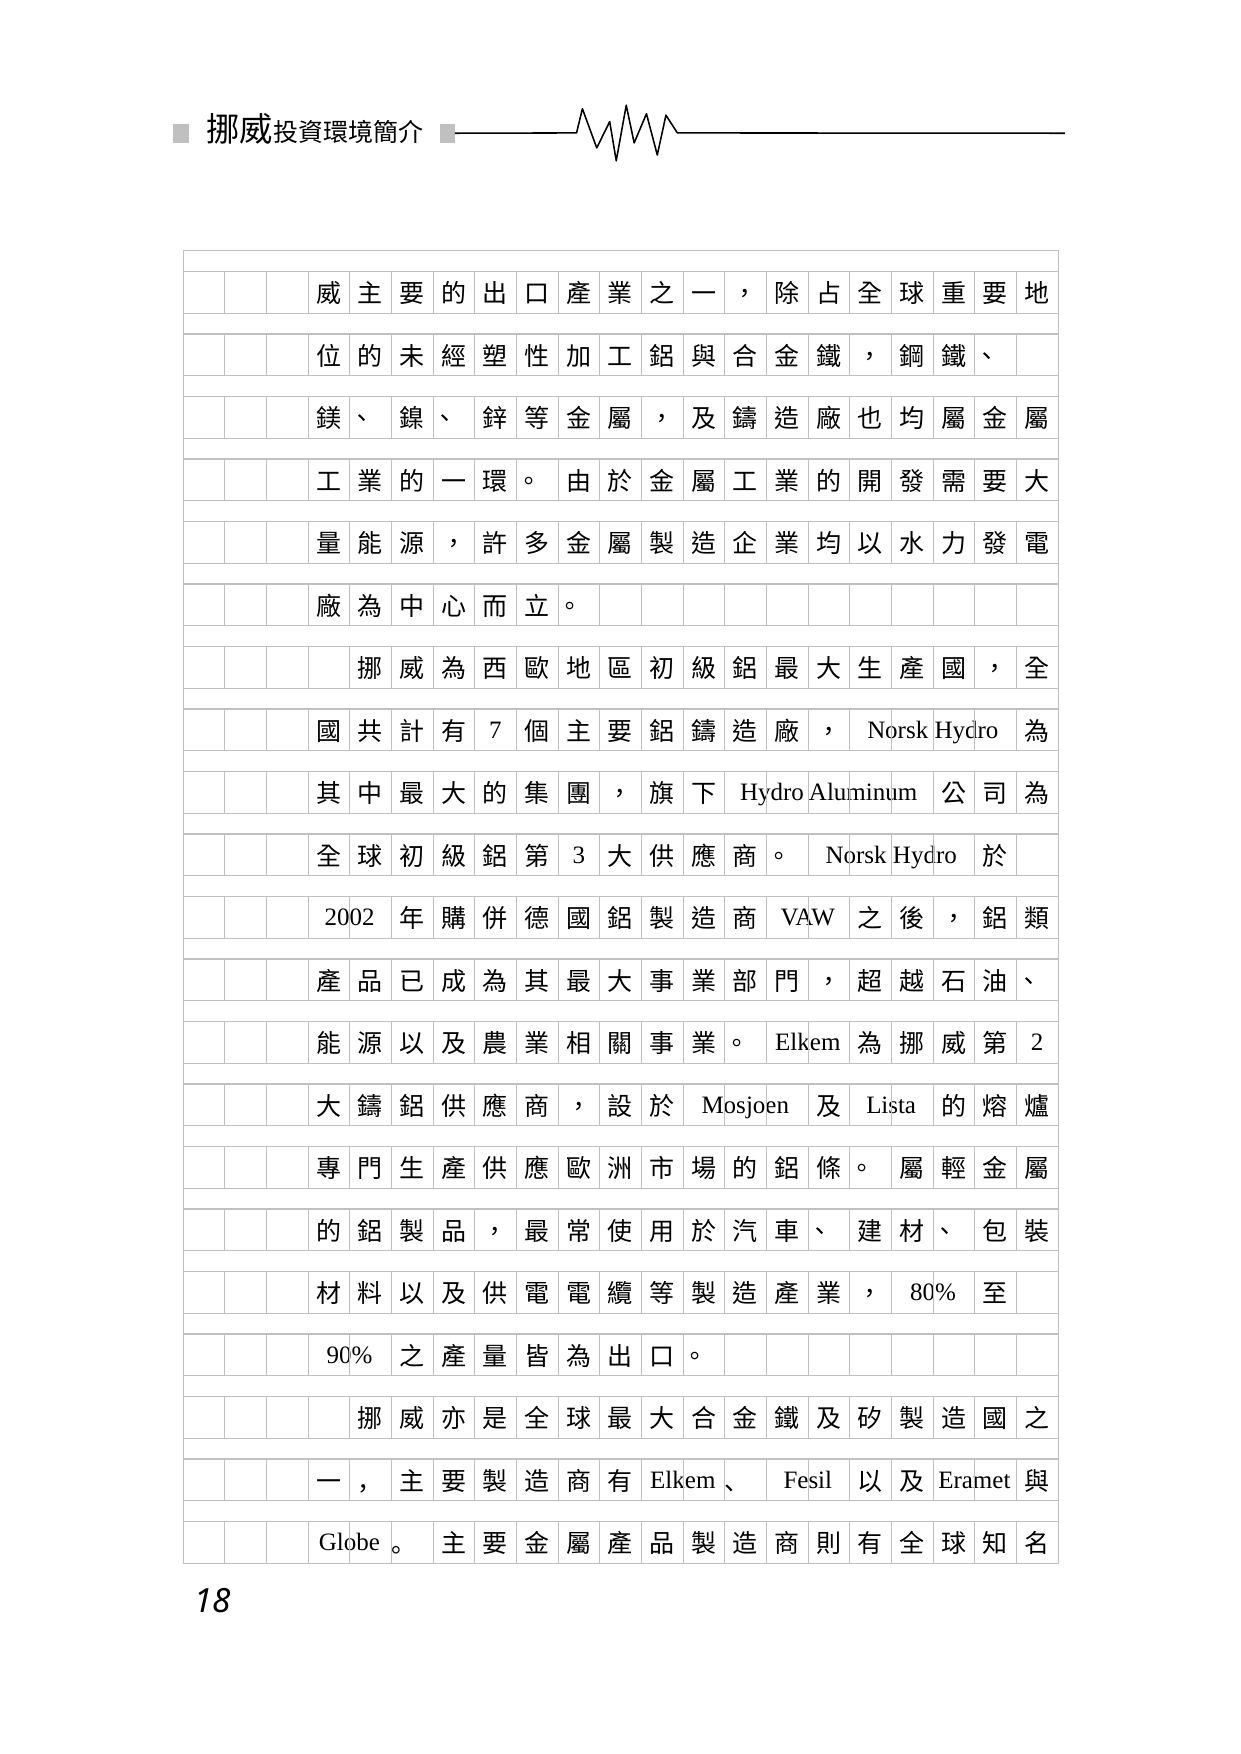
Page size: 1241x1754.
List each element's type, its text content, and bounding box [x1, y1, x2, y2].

text 挪威為西歐地區初級鋁最大生產國，全國共計有7個主要鋁鑄造廠，Norsk Hydro為其中最大的集團，旗下Hydro Aluminum公司為全球初級鋁第3大供應商。Norsk Hydro於2002年購併德國鋁製造商VAW之後，鋁類產品已成為其最大事業部門，超越石油、能源以及農業相關事業。Elkem為挪威第2大鑄鋁供應商，設於Mosjoen及Lista的熔爐專門生產供應歐洲市場的鋁條。屬輕金屬的鋁製品，最常使用於汽車、建材、包裝材料以及供電電纜等製造產業，80%至90%之產量皆為出口。 [281, 1064, 1058, 1083]
text 豐富的礦產使金屬成品及半成品成為挪威主要的出口產業之一，除占全球重要地位的未經塑性加工鋁與合金鐵，鋼鐵、鎂、鎳、鋅等金屬，及鑄造廠也均屬金屬工業的一環。由於金屬工業的開發需要大量能源，許多金屬製造企業均以水力發電廠為中心而立。 [281, 439, 1058, 458]
text 挪威為西歐地區初級鋁最大生產國，全國共計有7個主要鋁鑄造廠，Norsk Hydro為其中最大的集團，旗下Hydro Aluminum公司為全球初級鋁第3大供應商。Norsk Hydro於2002年購併德國鋁製造商VAW之後，鋁類產品已成為其最大事業部門，超越石油、能源以及農業相關事業。Elkem為挪威第2大鑄鋁供應商，設於Mosjoen及Lista的熔爐專門生產供應歐洲市場的鋁條。屬輕金屬的鋁製品，最常使用於汽車、建材、包裝材料以及供電電纜等製造產業，80%至90%之產量皆為出口。 [281, 1126, 1058, 1146]
text 挪威為西歐地區初級鋁最大生產國，全國共計有7個主要鋁鑄造廠，Norsk Hydro為其中最大的集團，旗下Hydro Aluminum公司為全球初級鋁第3大供應商。Norsk Hydro於2002年購併德國鋁製造商VAW之後，鋁類產品已成為其最大事業部門，超越石油、能源以及農業相關事業。Elkem為挪威第2大鑄鋁供應商，設於Mosjoen及Lista的熔爐專門生產供應歐洲市場的鋁條。屬輕金屬的鋁製品，最常使用於汽車、建材、包裝材料以及供電電纜等製造產業，80%至90%之產量皆為出口。 [281, 814, 1058, 833]
text 挪威為西歐地區初級鋁最大生產國，全國共計有7個主要鋁鑄造廠，Norsk Hydro為其中最大的集團，旗下Hydro Aluminum公司為全球初級鋁第3大供應商。Norsk Hydro於2002年購併德國鋁製造商VAW之後，鋁類產品已成為其最大事業部門，超越石油、能源以及農業相關事業。Elkem為挪威第2大鑄鋁供應商，設於Mosjoen及Lista的熔爐專門生產供應歐洲市場的鋁條。屬輕金屬的鋁製品，最常使用於汽車、建材、包裝材料以及供電電纜等製造產業，80%至90%之產量皆為出口。 [281, 1189, 1058, 1208]
text 豐富的礦產使金屬成品及半成品成為挪威主要的出口產業之一，除占全球重要地位的未經塑性加工鋁與合金鐵，鋼鐵、鎂、鎳、鋅等金屬，及鑄造廠也均屬金屬工業的一環。由於金屬工業的開發需要大量能源，許多金屬製造企業均以水力發電廠為中心而立。 [281, 251, 1058, 271]
text 豐富的礦產使金屬成品及半成品成為挪威主要的出口產業之一，除占全球重要地位的未經塑性加工鋁與合金鐵，鋼鐵、鎂、鎳、鋅等金屬，及鑄造廠也均屬金屬工業的一環。由於金屬工業的開發需要大量能源，許多金屬製造企業均以水力發電廠為中心而立。 [281, 564, 1058, 583]
text 挪威為西歐地區初級鋁最大生產國，全國共計有7個主要鋁鑄造廠，Norsk Hydro為其中最大的集團，旗下Hydro Aluminum公司為全球初級鋁第3大供應商。Norsk Hydro於2002年購併德國鋁製造商VAW之後，鋁類產品已成為其最大事業部門，超越石油、能源以及農業相關事業。Elkem為挪威第2大鑄鋁供應商，設於Mosjoen及Lista的熔爐專門生產供應歐洲市場的鋁條。屬輕金屬的鋁製品，最常使用於汽車、建材、包裝材料以及供電電纜等製造產業，80%至90%之產量皆為出口。 [281, 626, 1058, 646]
text 挪威為西歐地區初級鋁最大生產國，全國共計有7個主要鋁鑄造廠，Norsk Hydro為其中最大的集團，旗下Hydro Aluminum公司為全球初級鋁第3大供應商。Norsk Hydro於2002年購併德國鋁製造商VAW之後，鋁類產品已成為其最大事業部門，超越石油、能源以及農業相關事業。Elkem為挪威第2大鑄鋁供應商，設於Mosjoen及Lista的熔爐專門生產供應歐洲市場的鋁條。屬輕金屬的鋁製品，最常使用於汽車、建材、包裝材料以及供電電纜等製造產業，80%至90%之產量皆為出口。 [281, 1001, 1058, 1021]
text 挪威亦是全球最大合金鐵及矽製造國之一，主要製造商有Elkem、Fesil以及Eramet與Globe。主要金屬產品製造商則有全球知名魚鉤製造商O.Mustad，及汽車零件製造商Kongsberg Automotive和Hydro Automotive Structures，該兩家企業均成為許多歐洲、日本、美國汽車製造商之主要零件供應商。 [281, 1501, 1058, 1521]
text 豐富的礦產使金屬成品及半成品成為挪威主要的出口產業之一，除占全球重要地位的未經塑性加工鋁與合金鐵，鋼鐵、鎂、鎳、鋅等金屬，及鑄造廠也均屬金屬工業的一環。由於金屬工業的開發需要大量能源，許多金屬製造企業均以水力發電廠為中心而立。 [281, 501, 1058, 521]
text 挪威亦是全球最大合金鐵及矽製造國之一，主要製造商有Elkem、Fesil以及Eramet與Globe。主要金屬產品製造商則有全球知名魚鉤製造商O.Mustad，及汽車零件製造商Kongsberg Automotive和Hydro Automotive Structures，該兩家企業均成為許多歐洲、日本、美國汽車製造商之主要零件供應商。 [281, 1439, 1058, 1458]
text 挪威為西歐地區初級鋁最大生產國，全國共計有7個主要鋁鑄造廠，Norsk Hydro為其中最大的集團，旗下Hydro Aluminum公司為全球初級鋁第3大供應商。Norsk Hydro於2002年購併德國鋁製造商VAW之後，鋁類產品已成為其最大事業部門，超越石油、能源以及農業相關事業。Elkem為挪威第2大鑄鋁供應商，設於Mosjoen及Lista的熔爐專門生產供應歐洲市場的鋁條。屬輕金屬的鋁製品，最常使用於汽車、建材、包裝材料以及供電電纜等製造產業，80%至90%之產量皆為出口。 [281, 939, 1058, 958]
text 豐富的礦產使金屬成品及半成品成為挪威主要的出口產業之一，除占全球重要地位的未經塑性加工鋁與合金鐵，鋼鐵、鎂、鎳、鋅等金屬，及鑄造廠也均屬金屬工業的一環。由於金屬工業的開發需要大量能源，許多金屬製造企業均以水力發電廠為中心而立。 [281, 376, 1058, 396]
text 挪威為西歐地區初級鋁最大生產國，全國共計有7個主要鋁鑄造廠，Norsk Hydro為其中最大的集團，旗下Hydro Aluminum公司為全球初級鋁第3大供應商。Norsk Hydro於2002年購併德國鋁製造商VAW之後，鋁類產品已成為其最大事業部門，超越石油、能源以及農業相關事業。Elkem為挪威第2大鑄鋁供應商，設於Mosjoen及Lista的熔爐專門生產供應歐洲市場的鋁條。屬輕金屬的鋁製品，最常使用於汽車、建材、包裝材料以及供電電纜等製造產業，80%至90%之產量皆為出口。 [281, 876, 1058, 896]
text 挪威為西歐地區初級鋁最大生產國，全國共計有7個主要鋁鑄造廠，Norsk Hydro為其中最大的集團，旗下Hydro Aluminum公司為全球初級鋁第3大供應商。Norsk Hydro於2002年購併德國鋁製造商VAW之後，鋁類產品已成為其最大事業部門，超越石油、能源以及農業相關事業。Elkem為挪威第2大鑄鋁供應商，設於Mosjoen及Lista的熔爐專門生產供應歐洲市場的鋁條。屬輕金屬的鋁製品，最常使用於汽車、建材、包裝材料以及供電電纜等製造產業，80%至90%之產量皆為出口。 [281, 1314, 1058, 1333]
text 挪威亦是全球最大合金鐵及矽製造國之一，主要製造商有Elkem、Fesil以及Eramet與Globe。主要金屬產品製造商則有全球知名魚鉤製造商O.Mustad，及汽車零件製造商Kongsberg Automotive和Hydro Automotive Structures，該兩家企業均成為許多歐洲、日本、美國汽車製造商之主要零件供應商。 [281, 1376, 1058, 1396]
text 挪威為西歐地區初級鋁最大生產國，全國共計有7個主要鋁鑄造廠，Norsk Hydro為其中最大的集團，旗下Hydro Aluminum公司為全球初級鋁第3大供應商。Norsk Hydro於2002年購併德國鋁製造商VAW之後，鋁類產品已成為其最大事業部門，超越石油、能源以及農業相關事業。Elkem為挪威第2大鑄鋁供應商，設於Mosjoen及Lista的熔爐專門生產供應歐洲市場的鋁條。屬輕金屬的鋁製品，最常使用於汽車、建材、包裝材料以及供電電纜等製造產業，80%至90%之產量皆為出口。 [281, 751, 1058, 771]
text 挪威為西歐地區初級鋁最大生產國，全國共計有7個主要鋁鑄造廠，Norsk Hydro為其中最大的集團，旗下Hydro Aluminum公司為全球初級鋁第3大供應商。Norsk Hydro於2002年購併德國鋁製造商VAW之後，鋁類產品已成為其最大事業部門，超越石油、能源以及農業相關事業。Elkem為挪威第2大鑄鋁供應商，設於Mosjoen及Lista的熔爐專門生產供應歐洲市場的鋁條。屬輕金屬的鋁製品，最常使用於汽車、建材、包裝材料以及供電電纜等製造產業，80%至90%之產量皆為出口。 [281, 1251, 1058, 1271]
text 挪威為西歐地區初級鋁最大生產國，全國共計有7個主要鋁鑄造廠，Norsk Hydro為其中最大的集團，旗下Hydro Aluminum公司為全球初級鋁第3大供應商。Norsk Hydro於2002年購併德國鋁製造商VAW之後，鋁類產品已成為其最大事業部門，超越石油、能源以及農業相關事業。Elkem為挪威第2大鑄鋁供應商，設於Mosjoen及Lista的熔爐專門生產供應歐洲市場的鋁條。屬輕金屬的鋁製品，最常使用於汽車、建材、包裝材料以及供電電纜等製造產業，80%至90%之產量皆為出口。 [281, 689, 1058, 708]
text 豐富的礦產使金屬成品及半成品成為挪威主要的出口產業之一，除占全球重要地位的未經塑性加工鋁與合金鐵，鋼鐵、鎂、鎳、鋅等金屬，及鑄造廠也均屬金屬工業的一環。由於金屬工業的開發需要大量能源，許多金屬製造企業均以水力發電廠為中心而立。 [281, 314, 1058, 333]
